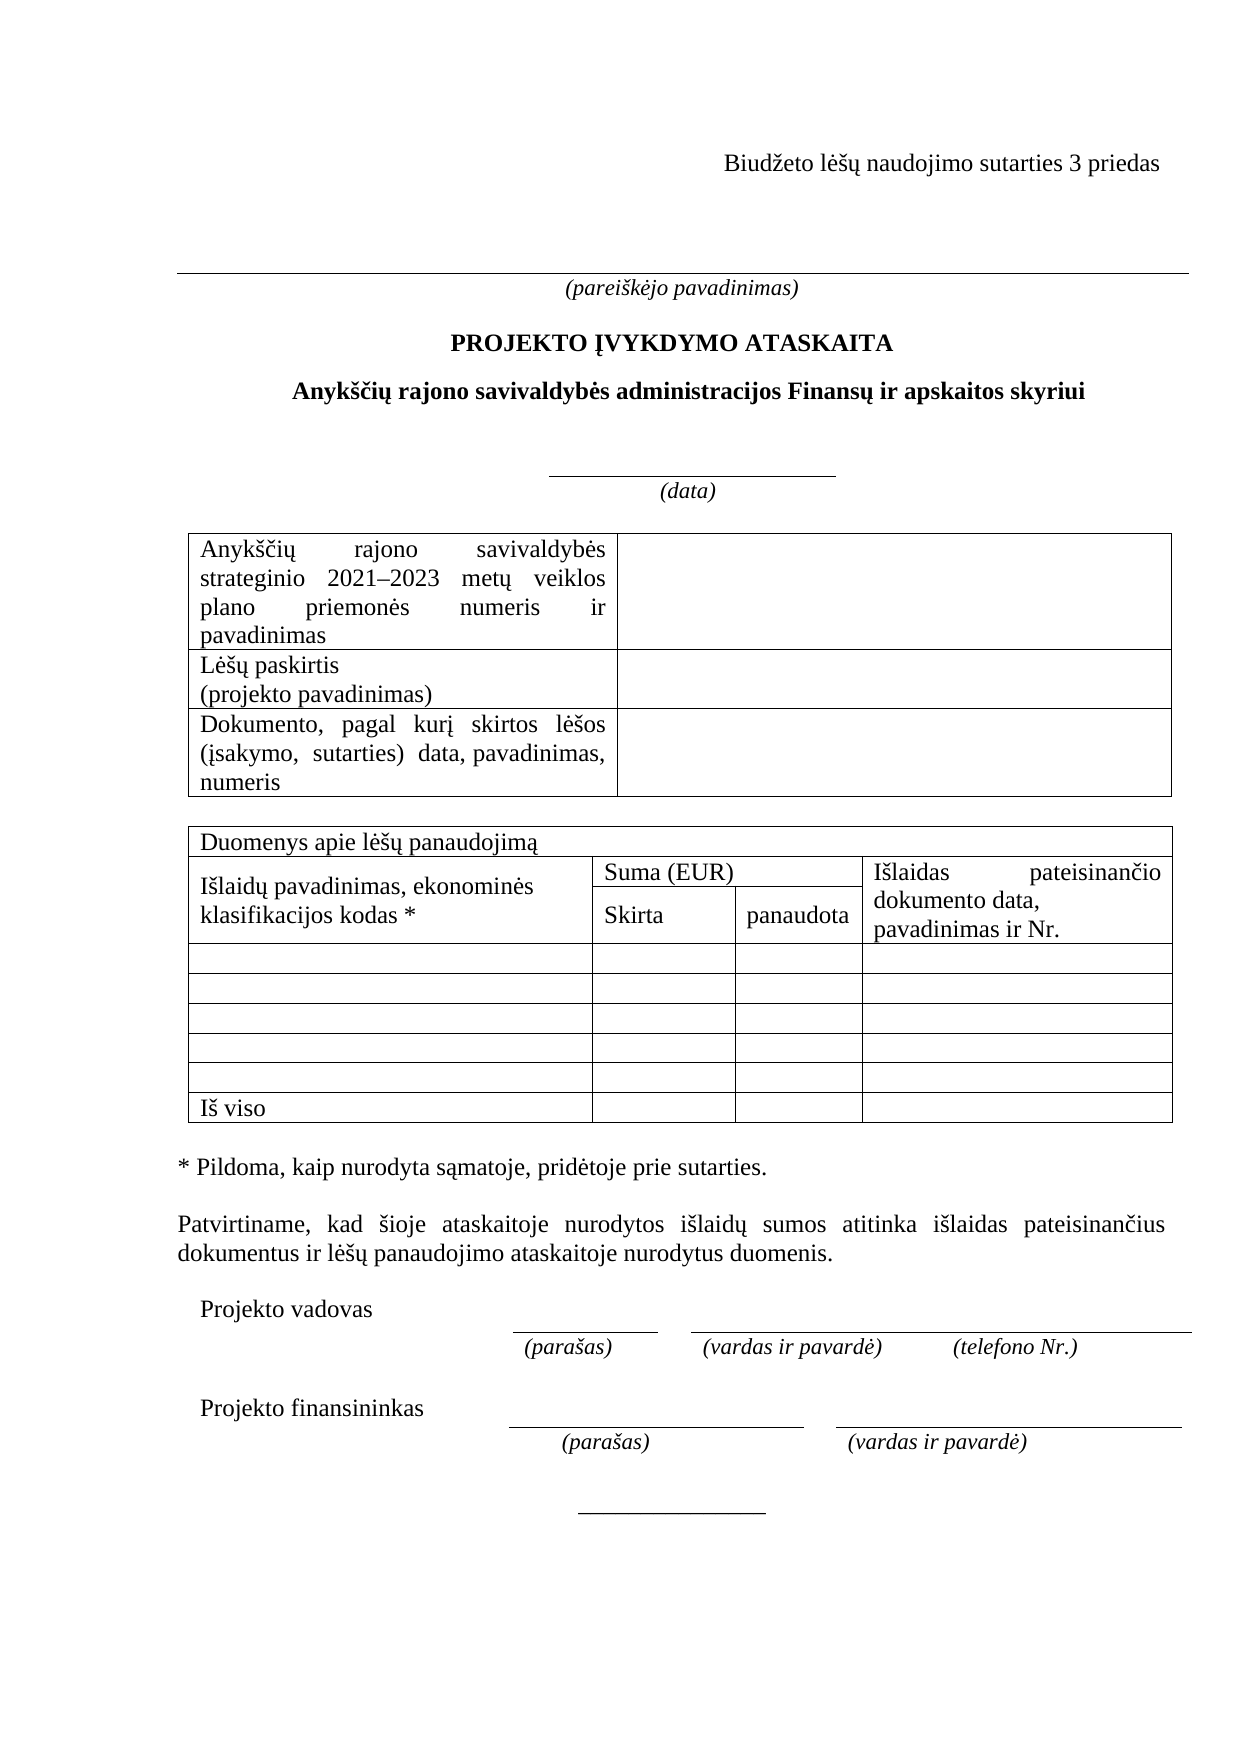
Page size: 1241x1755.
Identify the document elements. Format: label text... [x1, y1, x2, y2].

table_header [658, 1286, 691, 1332]
table_cell (parašas) [509, 1428, 804, 1459]
table_cell [863, 974, 1172, 1003]
table_cell [189, 1063, 592, 1092]
table_cell [189, 1034, 592, 1062]
table_cell panaudota [736, 887, 862, 943]
table_cell [618, 709, 1171, 796]
table_cell (data) [189, 476, 1189, 514]
table_cell [863, 1093, 1172, 1122]
table_header Projekto vadovas [189, 1286, 470, 1332]
table_cell [736, 944, 862, 973]
text Patvirtiname, kad šioje ataskaitoje nurodytos išlaidų sumos atitinka išlaidas pateisinančius dokumentus ir lėšų panaudojimo ataskaitoje nurodytus duomenis. [177, 1209, 1167, 1267]
table_cell [189, 1332, 470, 1368]
table_cell [189, 1004, 592, 1032]
table_cell (telefono Nr.) [942, 1333, 1192, 1368]
table_cell [593, 1093, 735, 1122]
table_cell (vardas ir pavardė) [836, 1428, 1182, 1459]
table_cell [863, 944, 1172, 973]
table_header [513, 1286, 657, 1332]
table_header [836, 440, 1189, 476]
text PROJEKTO ĮVYKDYMO ATASKAITA [177, 328, 1167, 357]
table_header Anykščių rajono savivaldybės strateginio 2021–2023 metų veiklos plano priemonės numeris ir pavadinimas [189, 534, 617, 649]
table_cell [618, 650, 1171, 708]
text Biudžeto lėšų naudojimo sutarties 3 priedas [177, 148, 1167, 176]
table_cell [470, 1332, 513, 1368]
table_cell [736, 1004, 862, 1032]
table_cell [593, 944, 735, 973]
table_cell [863, 1034, 1172, 1062]
table_cell [804, 1427, 836, 1459]
table_cell [189, 1427, 476, 1459]
table_header [476, 1388, 509, 1427]
table_header [618, 534, 1171, 649]
table_header [549, 440, 836, 476]
table_cell Skirta [593, 887, 735, 943]
table_header Duomenys apie lėšų panaudojimą [189, 827, 1172, 856]
table_cell Suma (EUR) [593, 857, 862, 886]
table_cell [863, 1004, 1172, 1032]
table_cell Dokumento, pagal kurį skirtos lėšos (įsakymo, sutarties) data, pavadinimas, numeris [189, 709, 617, 796]
table_header [470, 1286, 513, 1332]
table_cell [863, 1063, 1172, 1092]
table_cell [736, 1093, 862, 1122]
table_cell [189, 974, 592, 1003]
table_cell [189, 944, 592, 973]
text _______________ [177, 1488, 1167, 1517]
table_header [177, 234, 1189, 273]
table_cell Lėšų paskirtis (projekto pavadinimas) [189, 650, 617, 708]
table_header Anykščių rajono savivaldybės administracijos Finansų ir apskaitos skyriui [189, 376, 1189, 421]
table_cell [658, 1332, 691, 1368]
table_cell [593, 1063, 735, 1092]
table_cell [593, 1004, 735, 1032]
table_cell [736, 1034, 862, 1062]
table_cell [736, 1063, 862, 1092]
table_cell (vardas ir pavardė) [691, 1333, 942, 1368]
table_cell Iš viso [189, 1093, 592, 1122]
table_header [189, 440, 549, 476]
table_cell [593, 1034, 735, 1062]
table_cell [593, 974, 735, 1003]
table_header [691, 1286, 942, 1332]
table_cell (parašas) [513, 1333, 657, 1368]
table_header Projekto finansininkas [189, 1388, 476, 1427]
table_header [804, 1388, 836, 1427]
table_cell [476, 1427, 509, 1459]
table_cell Išlaidų pavadinimas, ekonominės klasifikacijos kodas * [189, 857, 592, 943]
text * Pildoma, kaip nurodyta sąmatoje, pridėtoje prie sutarties. [177, 1152, 1167, 1180]
table_header [836, 1388, 1182, 1427]
table_cell (pareiškėjo pavadinimas) [177, 274, 1189, 309]
table_cell Išlaidas pateisinančio dokumento data, pavadinimas ir Nr. [863, 857, 1172, 943]
table_header [942, 1286, 1192, 1332]
table_header [509, 1388, 804, 1427]
table_cell [736, 974, 862, 1003]
